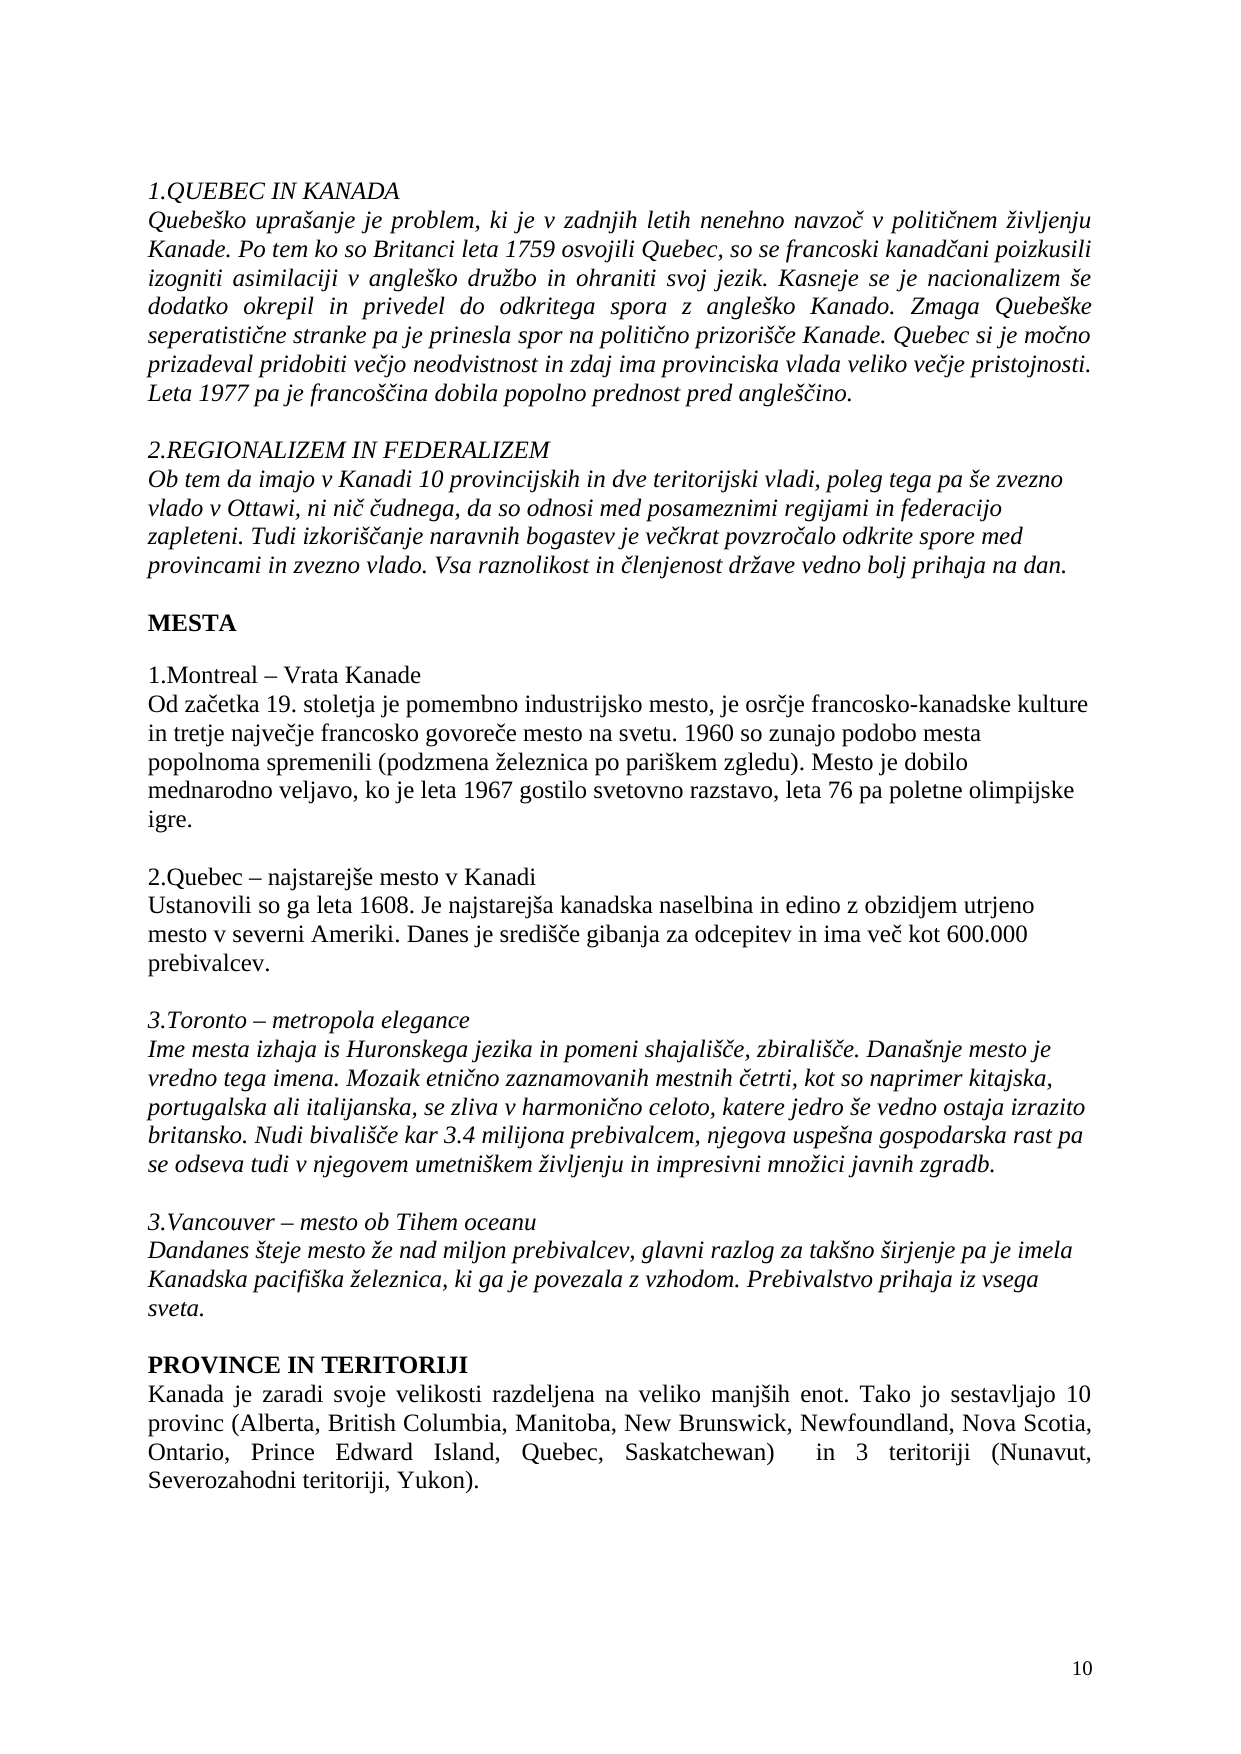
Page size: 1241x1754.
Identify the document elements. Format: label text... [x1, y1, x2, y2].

text 1.Montreal – Vrata Kanade [148, 660, 1093, 689]
text Ustanovili so ga leta 1608. Je najstarejša kanadska naselbina in edino z obzidjem utrjeno mesto v severni Ameriki. Danes je središče gibanja za odcepitev in ima več kot 600.000 prebivalcev. [148, 890, 1093, 977]
text Ime mesta izhaja is Huronskega jezika in pomeni shajališče, zbirališče. Današnje mesto je vredno tega imena. Mozaik etnično zaznamovanih mestnih četrti, kot so naprimer kitajska, portugalska ali italijanska, se zliva v harmonično celoto, katere jedro še vedno ostaja izrazito britansko. Nudi bivališče kar 3.4 milijona prebivalcem, njegova uspešna gospodarska rast pa se odseva tudi v njegovem umetniškem življenju in impresivni množici javnih zgradb. [148, 1034, 1093, 1178]
text 2.Quebec – najstarejše mesto v Kanadi [148, 862, 1093, 890]
text 3.Vancouver – mesto ob Tihem oceanu [148, 1207, 1093, 1235]
text Ob tem da imajo v Kanadi 10 provincijskih in dve teritorijski vladi, poleg tega pa še zvezno vlado v Ottawi, ni nič čudnega, da so odnosi med posameznimi regijami in federacijo zapleteni. Tudi izkoriščanje naravnih bogastev je večkrat povzročalo odkrite spore med provincami in zvezno vlado. Vsa raznolikost in členjenost države vedno bolj prihaja na dan. [148, 464, 1093, 579]
text Dandanes šteje mesto že nad miljon prebivalcev, glavni razlog za takšno širjenje pa je imela Kanadska pacifiška železnica, ki ga je povezala z vzhodom. Prebivalstvo prihaja iz vsega sveta. [148, 1235, 1093, 1322]
text Od začetka 19. stoletja je pomembno industrijsko mesto, je osrčje francosko-kanadske kulture in tretje največje francosko govoreče mesto na svetu. 1960 so zunajo podobo mesta popolnoma spremenili (podzmena železnica po pariškem zgledu). Mesto je dobilo mednarodno veljavo, ko je leta 1967 gostilo svetovno razstavo, leta 76 pa poletne olimpijske igre. [148, 689, 1093, 833]
text Kanada je zaradi svoje velikosti razdeljena na veliko manjših enot. Tako jo sestavljajo 10 provinc (Alberta, British Columbia, Manitoba, New Brunswick, Newfoundland, Nova Scotia, Ontario, Prince Edward Island, Quebec, Saskatchewan) in 3 teritoriji (Nunavut, Severozahodni teritoriji, Yukon). [148, 1379, 1093, 1494]
subtitle MESTA [148, 608, 1093, 636]
subtitle PROVINCE IN TERITORIJI [148, 1350, 1093, 1379]
text Quebeško uprašanje je problem, ki je v zadnjih letih nenehno navzoč v političnem življenju Kanade. Po tem ko so Britanci leta 1759 osvojili Quebec, so se francoski kanadčani poizkusili izogniti asimilaciji v angleško družbo in ohraniti svoj jezik. Kasneje se je nacionalizem še dodatko okrepil in privedel do odkritega spora z angleško Kanado. Zmaga Quebeške seperatistične stranke pa je prinesla spor na politično prizorišče Kanade. Quebec si je močno prizadeval pridobiti večjo neodvistnost in zdaj ima provinciska vlada veliko večje pristojnosti. Leta 1977 pa je francoščina dobila popolno prednost pred angleščino. [148, 205, 1093, 406]
text 1.QUEBEC IN KANADA [148, 176, 1093, 205]
text 2.REGIONALIZEM IN FEDERALIZEM [148, 435, 1093, 464]
text 3.Toronto – metropola elegance [148, 1005, 1093, 1034]
